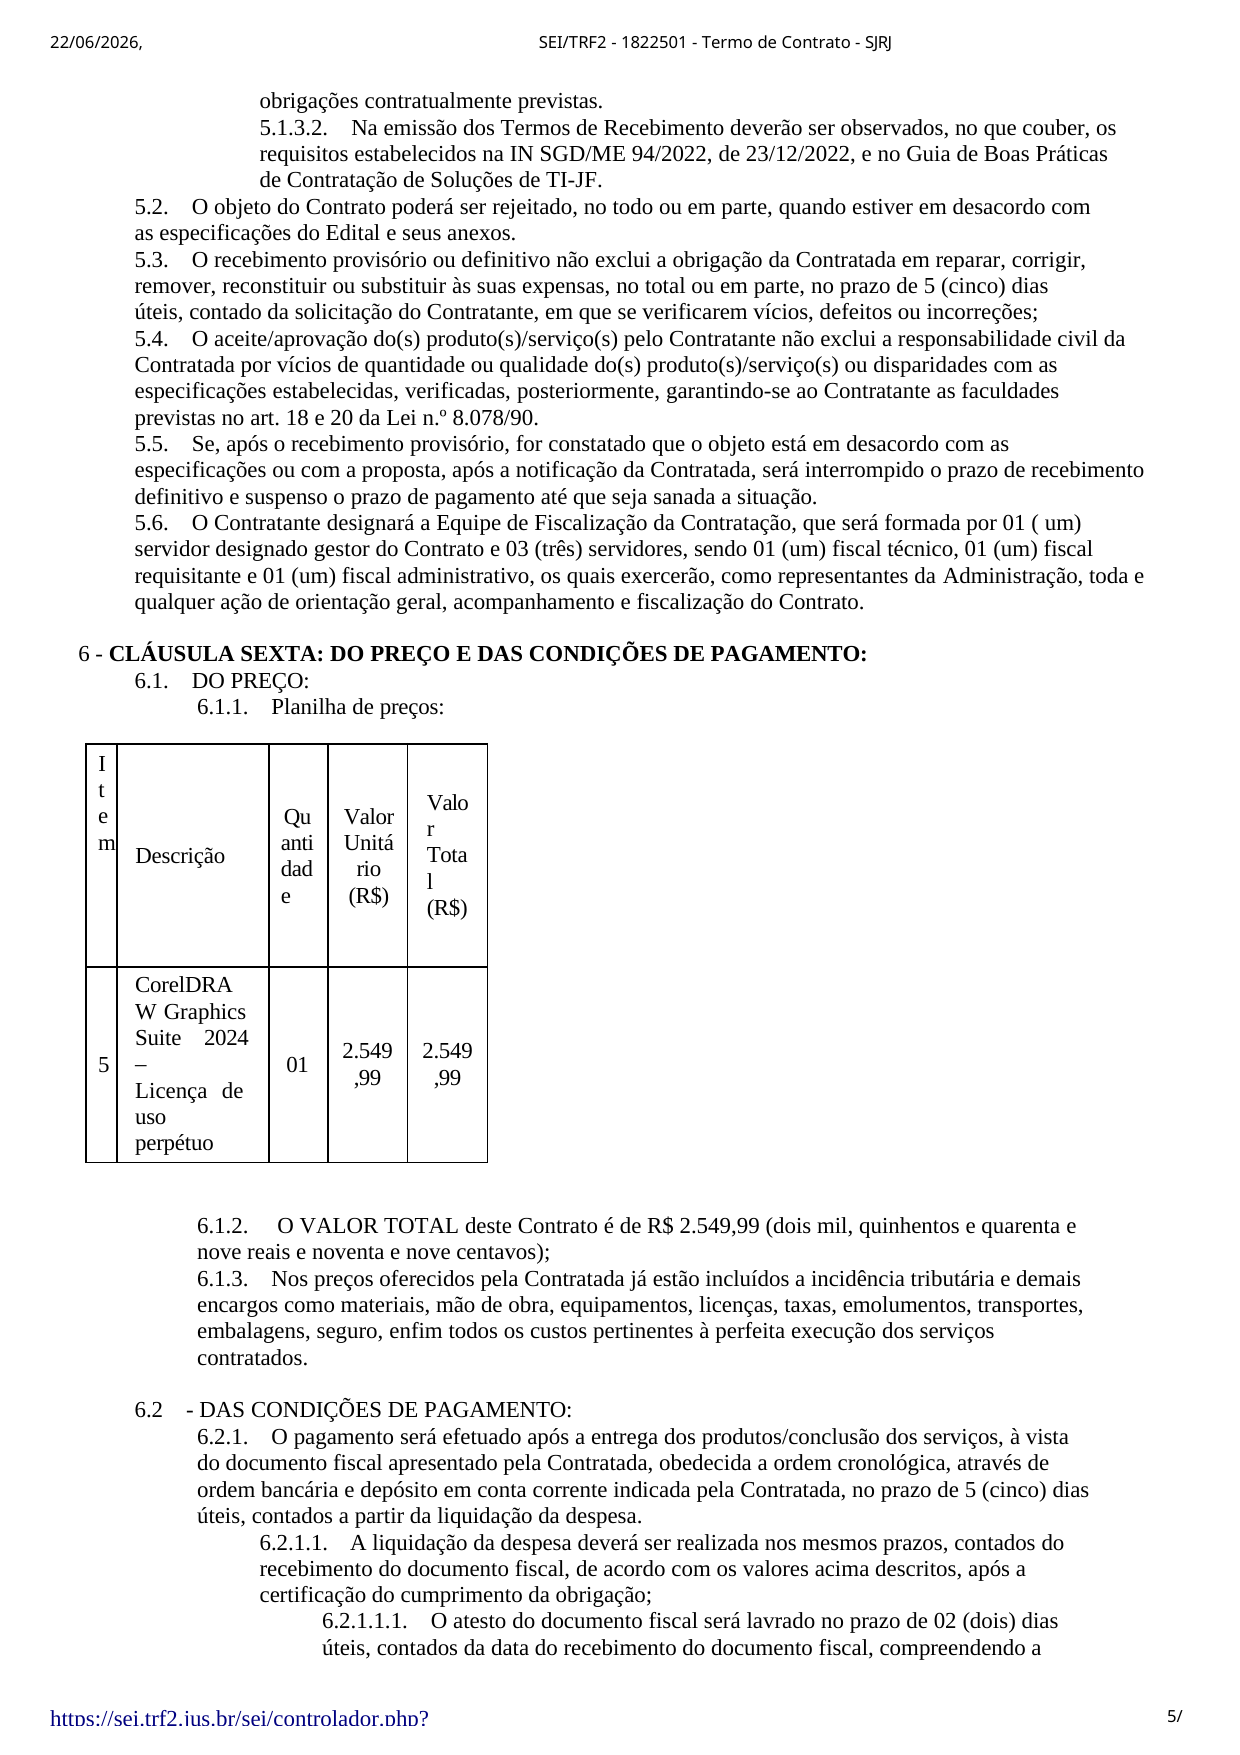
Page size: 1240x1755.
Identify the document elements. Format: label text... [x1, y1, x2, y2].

list O recebimento provisório ou definitivo não exclui a obrigação da Contratada em reparar, corrigir, remover, reconstituir ou substituir às suas expensas, no total ou em parte, no prazo de 5 (cinco) dias úteis, contado da solicitação do Contratante, em que se verificarem vícios, defeitos ou incorreções; [134, 246, 1102, 325]
list O pagamento será efetuado após a entrega dos produtos/conclusão dos serviços, à vista do documento fiscal apresentado pela Contratada, obedecida a ordem cronológica, através de ordem bancária e depósito em conta corrente indicada pela Contratada, no prazo de 5 (cinco) dias úteis, contados a partir da liquidação da despesa. [197, 1423, 1097, 1528]
text obrigações contratualmente previstas. [259, 87, 1181, 114]
list A liquidação da despesa deverá ser realizada nos mesmos prazos, contados do recebimento do documento fiscal, de acordo com os valores acima descritos, após a certificação do cumprimento da obrigação; [259, 1528, 1138, 1608]
table_cell CorelDRA W Graphics Suite 2024 – Licença de uso perpétuo [118, 968, 268, 1161]
table_cell 2.549 ,99 [408, 968, 487, 1161]
list O Contratante designará a Equipe de Fiscalização da Contratação, que será formada por 01 ( um) servidor designado gestor do Contrato e 03 (três) servidores, sendo 01 (um) fiscal técnico, 01 (um) fiscal requisitante e 01 (um) fiscal administrativo, os quais exercerão, como representantes da Administração, toda e qualquer ação de orientação geral, acompanhamento e fiscalização do Contrato. [134, 509, 1162, 614]
table_header Valo r Tota l (R$) [408, 745, 487, 966]
table_header Descrição [118, 745, 268, 966]
list O VALOR TOTAL deste Contrato é de R$ 2.549,99 (dois mil, quinhentos e quarenta e nove reais e noventa e nove centavos); [197, 1212, 1119, 1265]
list O aceite/aprovação do(s) produto(s)/serviço(s) pelo Contratante não exclui a responsabilidade civil da Contratada por vícios de quantidade ou qualidade do(s) produto(s)/serviço(s) ou disparidades com as especificações estabelecidas, verificadas, posteriormente, garantindo-se ao Contratante as faculdades previstas no art. 18 e 20 da Lei n.º 8.078/90. [134, 325, 1146, 430]
list DO PREÇO: [134, 667, 1181, 693]
list Na emissão dos Termos de Recebimento deverão ser observados, no que couber, os requisitos estabelecidos na IN SGD/ME 94/2022, de 23/12/2022, e no Guia de Boas Práticas de Contratação de Soluções de TI-JF. [259, 114, 1135, 193]
table_cell 01 [270, 968, 327, 1161]
table_header Valor Unitá rio (R$) [329, 745, 407, 966]
table_header Qu anti dad e [270, 745, 327, 966]
table_cell 5 [87, 968, 116, 1161]
list O atesto do documento fiscal será lavrado no prazo de 02 (dois) dias úteis, contados da data do recebimento do documento fiscal, compreendendo a [322, 1608, 1113, 1660]
list - DAS CONDIÇÕES DE PAGAMENTO: [134, 1397, 1181, 1423]
list Se, após o recebimento provisório, for constatado que o objeto está em desacordo com as especificações ou com a proposta, após a notificação da Contratada, será interrompido o prazo de recebimento definitivo e suspenso o prazo de pagamento até que seja sanada a situação. [134, 430, 1147, 509]
list - CLÁUSULA SEXTA: DO PREÇO E DAS CONDIÇÕES DE PAGAMENTO: [78, 640, 1181, 667]
list O objeto do Contrato poderá ser rejeitado, no todo ou em parte, quando estiver em desacordo com as especificações do Edital e seus anexos. [134, 193, 1115, 246]
table_header I t e m [87, 745, 116, 966]
table_cell 2.549 ,99 [329, 968, 407, 1161]
list Planilha de preços: [197, 693, 1181, 720]
list Nos preços oferecidos pela Contratada já estão incluídos a incidência tributária e demais encargos como materiais, mão de obra, equipamentos, licenças, taxas, emolumentos, transportes, embalagens, seguro, enfim todos os custos pertinentes à perfeita execução dos serviços contratados. [197, 1265, 1111, 1370]
